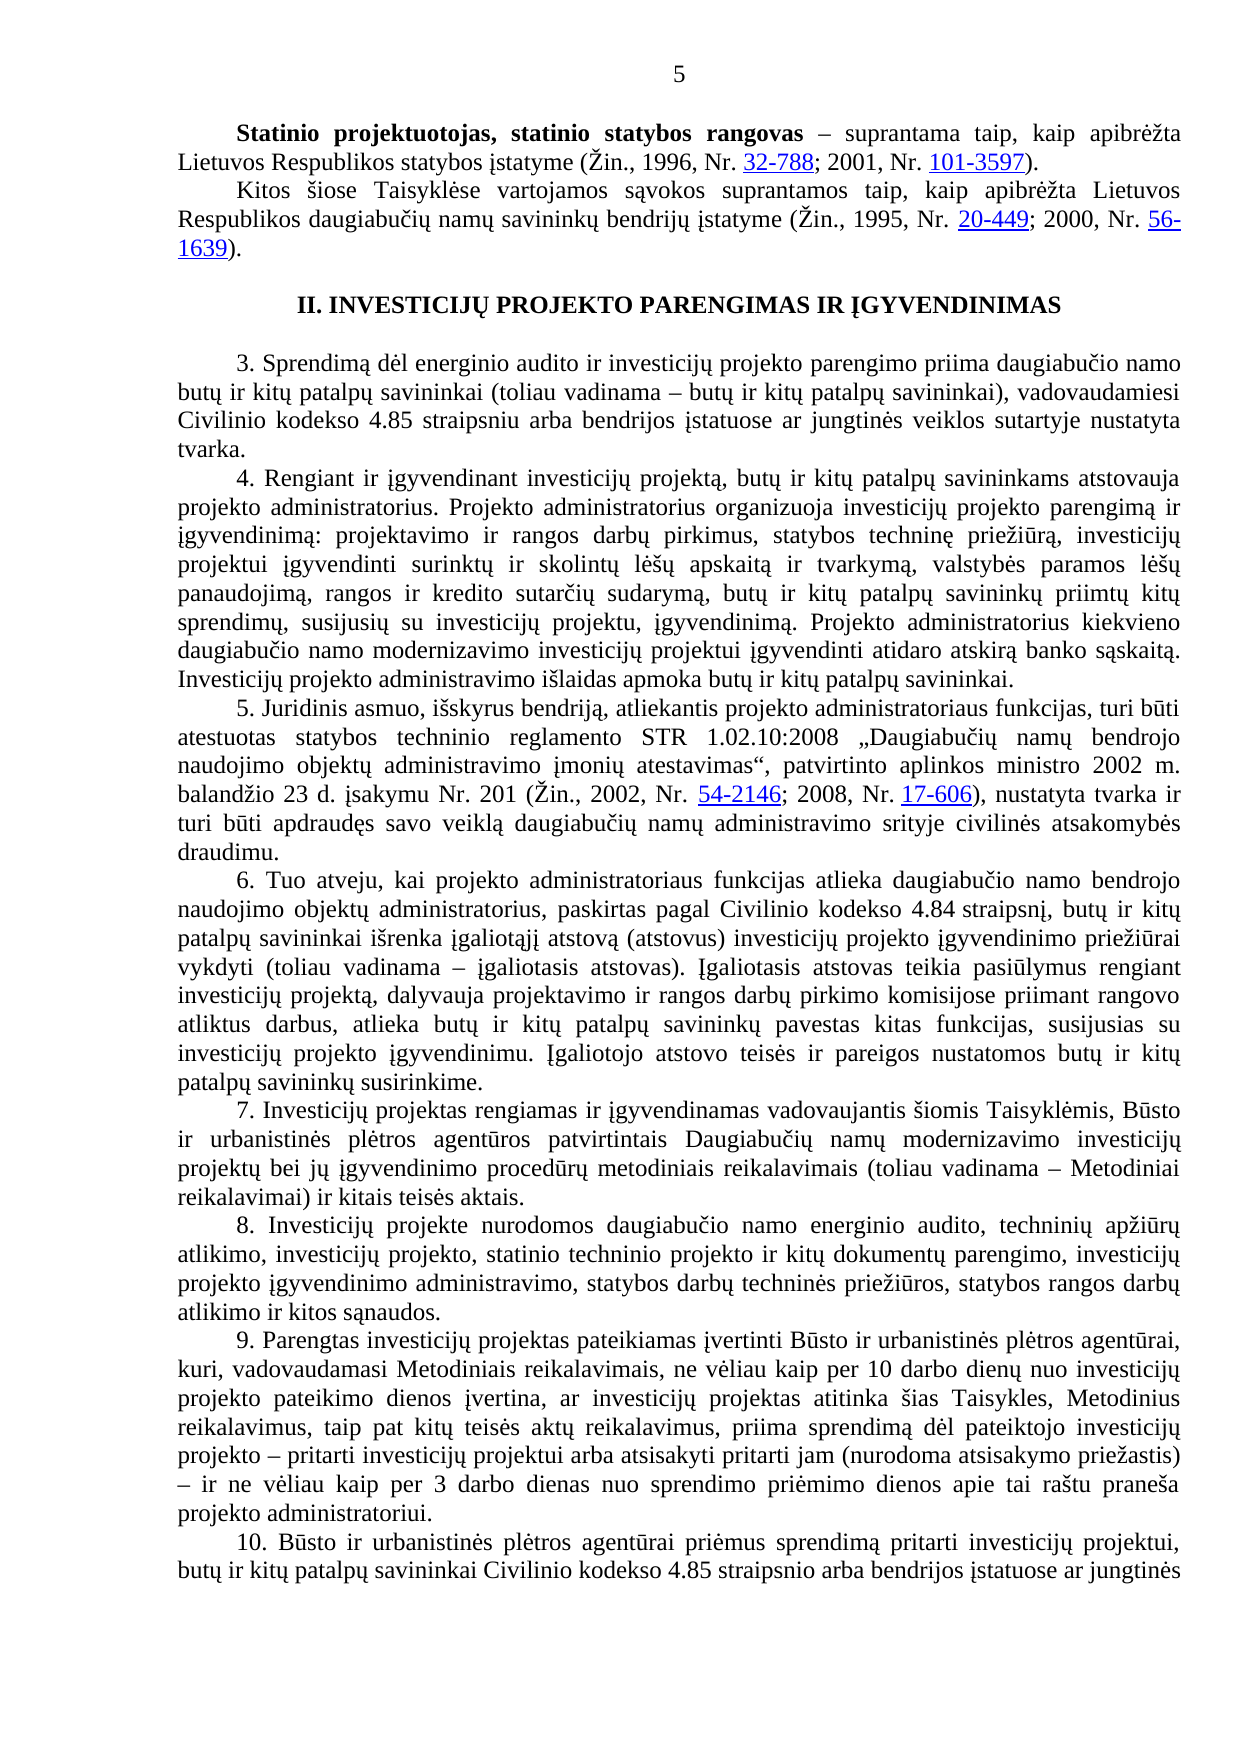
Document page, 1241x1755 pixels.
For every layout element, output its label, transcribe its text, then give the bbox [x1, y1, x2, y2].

text 3. Sprendimą dėl energinio audito ir investicijų projekto parengimo priima daugiabučio namo butų ir kitų patalpų savininkai (toliau vadinama – butų ir kitų patalpų savininkai), vadovaudamiesi Civilinio kodekso 4.85 straipsniu arba bendrijos įstatuose ar jungtinės veiklos sutartyje nustatyta tvarka. [177, 348, 1181, 463]
text Statinio projektuotojas, statinio statybos rangovas – suprantama taip, kaip apibrėžta Lietuvos Respublikos statybos įstatyme (Žin., 1996, Nr. 32-788; 2001, Nr. 101-3597). [177, 118, 1181, 176]
text 5. Juridinis asmuo, išskyrus bendriją, atliekantis projekto administratoriaus funkcijas, turi būti atestuotas statybos techninio reglamento STR 1.02.10:2008 „Daugiabučių namų bendrojo naudojimo objektų administravimo įmonių atestavimas“, patvirtinto aplinkos ministro 2002 m. balandžio 23 d. įsakymu Nr. 201 (Žin., 2002, Nr. 54-2146; 2008, Nr. 17-606), nustatyta tvarka ir turi būti apdraudęs savo veiklą daugiabučių namų administravimo srityje civilinės atsakomybės draudimu. [177, 693, 1181, 866]
text II. INVESTICIJŲ PROJEKTO PARENGIMAS IR ĮGYVENDINIMAS [177, 291, 1181, 319]
text Kitos šiose Taisyklėse vartojamos sąvokos suprantamos taip, kaip apibrėžta Lietuvos Respublikos daugiabučių namų savininkų bendrijų įstatyme (Žin., 1995, Nr. 20-449; 2000, Nr. 56-1639). [177, 176, 1181, 262]
text 10. Būsto ir urbanistinės plėtros agentūrai priėmus sprendimą pritarti investicijų projektui, butų ir kitų patalpų savininkai Civilinio kodekso 4.85 straipsnio arba bendrijos įstatuose ar jungtinės [177, 1527, 1181, 1584]
text 7. Investicijų projektas rengiamas ir įgyvendinamas vadovaujantis šiomis Taisyklėmis, Būsto ir urbanistinės plėtros agentūros patvirtintais Daugiabučių namų modernizavimo investicijų projektų bei jų įgyvendinimo procedūrų metodiniais reikalavimais (toliau vadinama – Metodiniai reikalavimai) ir kitais teisės aktais. [177, 1096, 1181, 1211]
text 4. Rengiant ir įgyvendinant investicijų projektą, butų ir kitų patalpų savininkams atstovauja projekto administratorius. Projekto administratorius organizuoja investicijų projekto parengimą ir įgyvendinimą: projektavimo ir rangos darbų pirkimus, statybos techninę priežiūrą, investicijų projektui įgyvendinti surinktų ir skolintų lėšų apskaitą ir tvarkymą, valstybės paramos lėšų panaudojimą, rangos ir kredito sutarčių sudarymą, butų ir kitų patalpų savininkų priimtų kitų sprendimų, susijusių su investicijų projektu, įgyvendinimą. Projekto administratorius kiekvieno daugiabučio namo modernizavimo investicijų projektui įgyvendinti atidaro atskirą banko sąskaitą. Investicijų projekto administravimo išlaidas apmoka butų ir kitų patalpų savininkai. [177, 463, 1181, 693]
text 9. Parengtas investicijų projektas pateikiamas įvertinti Būsto ir urbanistinės plėtros agentūrai, kuri, vadovaudamasi Metodiniais reikalavimais, ne vėliau kaip per 10 darbo dienų nuo investicijų projekto pateikimo dienos įvertina, ar investicijų projektas atitinka šias Taisykles, Metodinius reikalavimus, taip pat kitų teisės aktų reikalavimus, priima sprendimą dėl pateiktojo investicijų projekto – pritarti investicijų projektui arba atsisakyti pritarti jam (nurodoma atsisakymo priežastis) – ir ne vėliau kaip per 3 darbo dienas nuo sprendimo priėmimo dienos apie tai raštu praneša projekto administratoriui. [177, 1326, 1181, 1527]
text 8. Investicijų projekte nurodomos daugiabučio namo energinio audito, techninių apžiūrų atlikimo, investicijų projekto, statinio techninio projekto ir kitų dokumentų parengimo, investicijų projekto įgyvendinimo administravimo, statybos darbų techninės priežiūros, statybos rangos darbų atlikimo ir kitos sąnaudos. [177, 1211, 1181, 1326]
text 6. Tuo atveju, kai projekto administratoriaus funkcijas atlieka daugiabučio namo bendrojo naudojimo objektų administratorius, paskirtas pagal Civilinio kodekso 4.84 straipsnį, butų ir kitų patalpų savininkai išrenka įgaliotąjį atstovą (atstovus) investicijų projekto įgyvendinimo priežiūrai vykdyti (toliau vadinama – įgaliotasis atstovas). Įgaliotasis atstovas teikia pasiūlymus rengiant investicijų projektą, dalyvauja projektavimo ir rangos darbų pirkimo komisijose priimant rangovo atliktus darbus, atlieka butų ir kitų patalpų savininkų pavestas kitas funkcijas, susijusias su investicijų projekto įgyvendinimu. Įgaliotojo atstovo teisės ir pareigos nustatomos butų ir kitų patalpų savininkų susirinkime. [177, 866, 1181, 1096]
